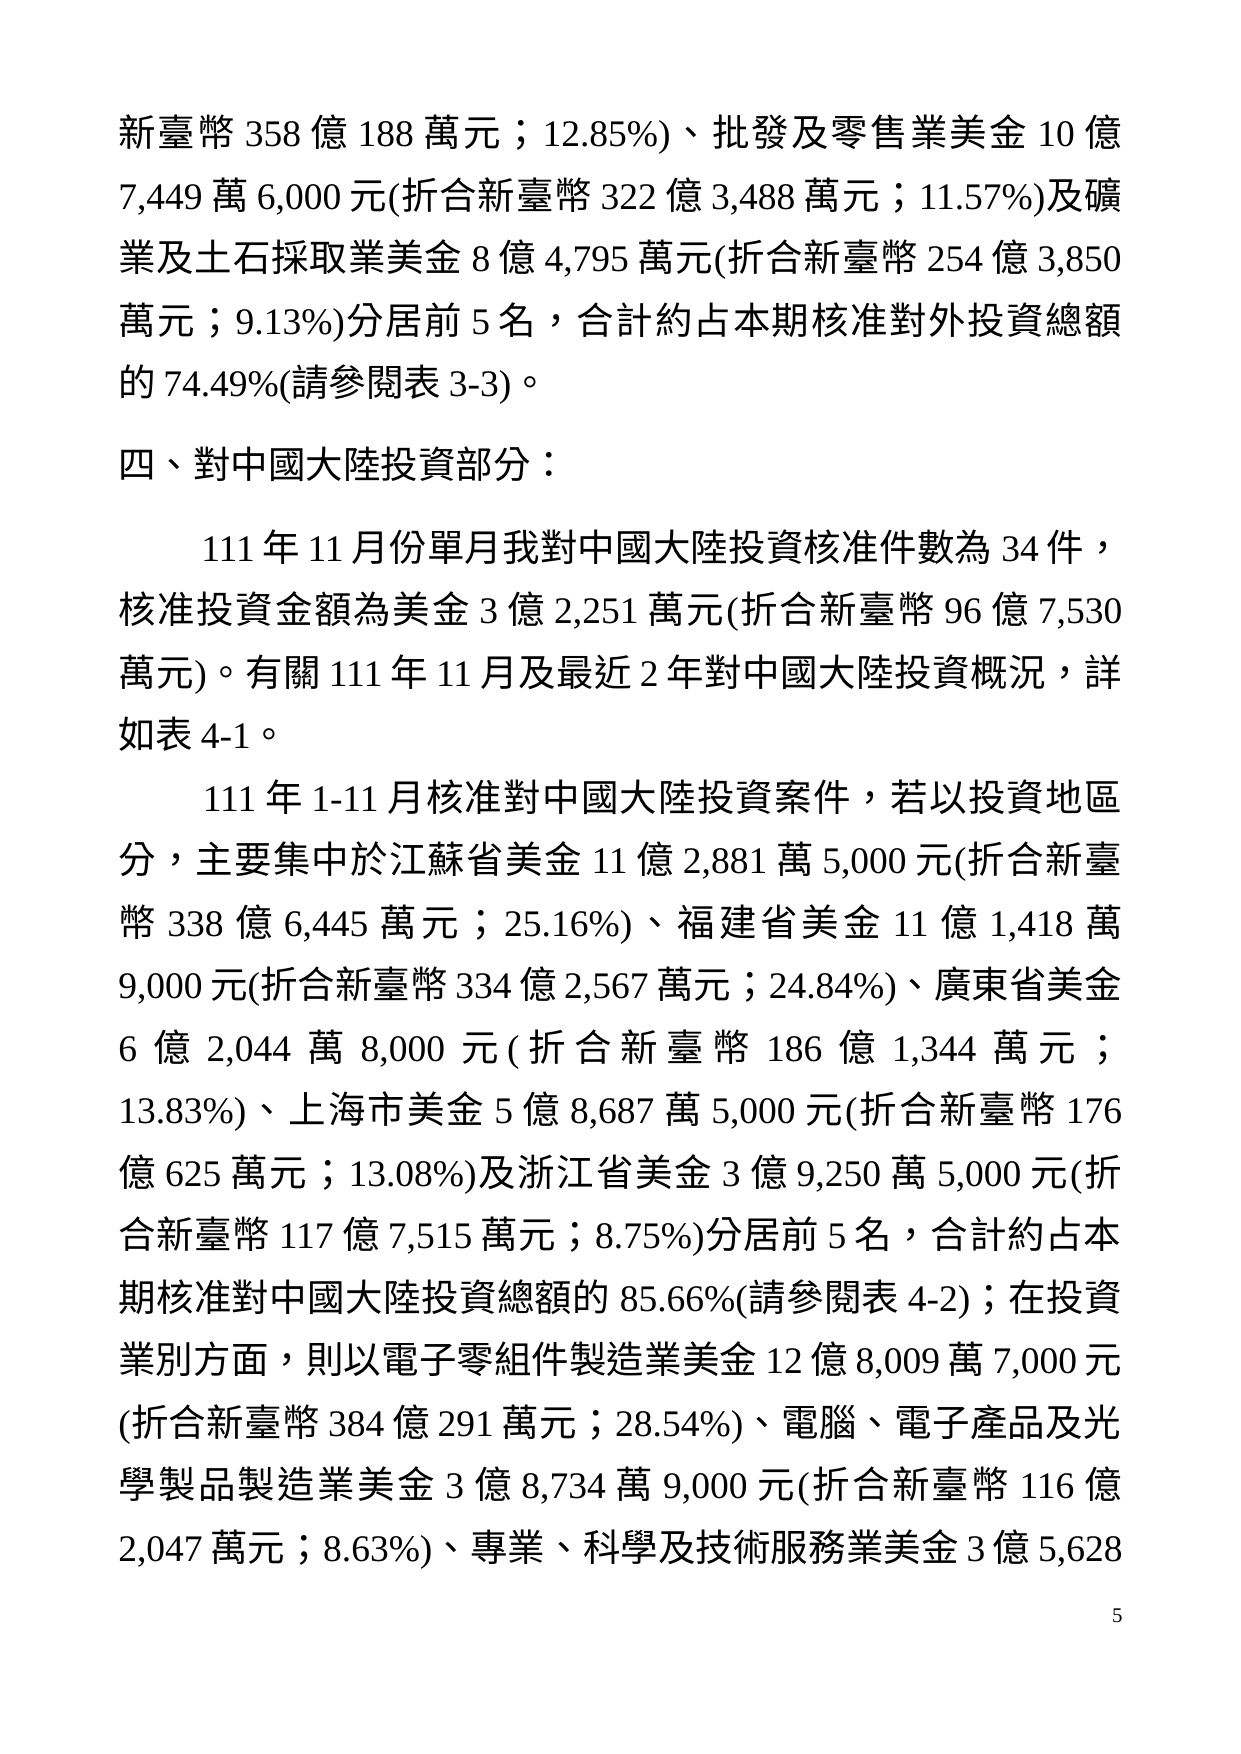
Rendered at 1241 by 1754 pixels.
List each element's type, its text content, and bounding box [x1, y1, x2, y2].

text 新臺幣358億188萬元；12.85%)、批發及零售業美金10億7,449萬6,000元(折合新臺幣322億3,488萬元；11.57%)及礦業及土石採取業美金8億4,795萬元(折合新臺幣254億3,850萬元；9.13%)分居前5名，合計約占本期核准對外投資總額的74.49%(請參閱表3-3)。 [118, 89, 1122, 401]
text 111年11月份單月我對中國大陸投資核准件數為34件，核准投資金額為美金3億2,251萬元(折合新臺幣96億7,530萬元)。有關111年11月及最近2年對中國大陸投資概況，詳如表4-1。 [118, 503, 1122, 753]
text 四、對中國大陸投資部分： [118, 421, 1122, 483]
text 111年1-11月核准對中國大陸投資案件，若以投資地區分，主要集中於江蘇省美金11億2,881萬5,000元(折合新臺幣338億6,445萬元；25.16%)、福建省美金11億1,418萬9,000元(折合新臺幣334億2,567萬元；24.84%)、廣東省美金6億2,044萬8,000元(折合新臺幣186億1,344萬元；13.83%)、上海市美金5億8,687萬5,000元(折合新臺幣176億625萬元；13.08%)及浙江省美金3億9,250萬5,000元(折合新臺幣117億7,515萬元；8.75%)分居前5名，合計約占本期核准對中國大陸投資總額的85.66%(請參閱表4-2)；在投資業別方面，則以電子零組件製造業美金12億8,009萬7,000元(折合新臺幣384億291萬元；28.54%)、電腦、電子產品及光學製品製造業美金3億8,734萬9,000元(折合新臺幣116億2,047萬元；8.63%)、專業、科學及技術服務業美金3億5,628萬3,000元(折合新臺幣106億8,849萬元；7.94%)、批發及零售業美金3億5,035萬9,000元(折合新臺幣105億1,077萬元；7.81%)及基本金屬製造業美金3億1,266萬1,000元（折合新臺幣93億7,983萬元；6.97%）分居前5名，合計約占本期核准對中國大陸投資總額的59.89%(請參閱表4-3)。 [118, 753, 1122, 1565]
